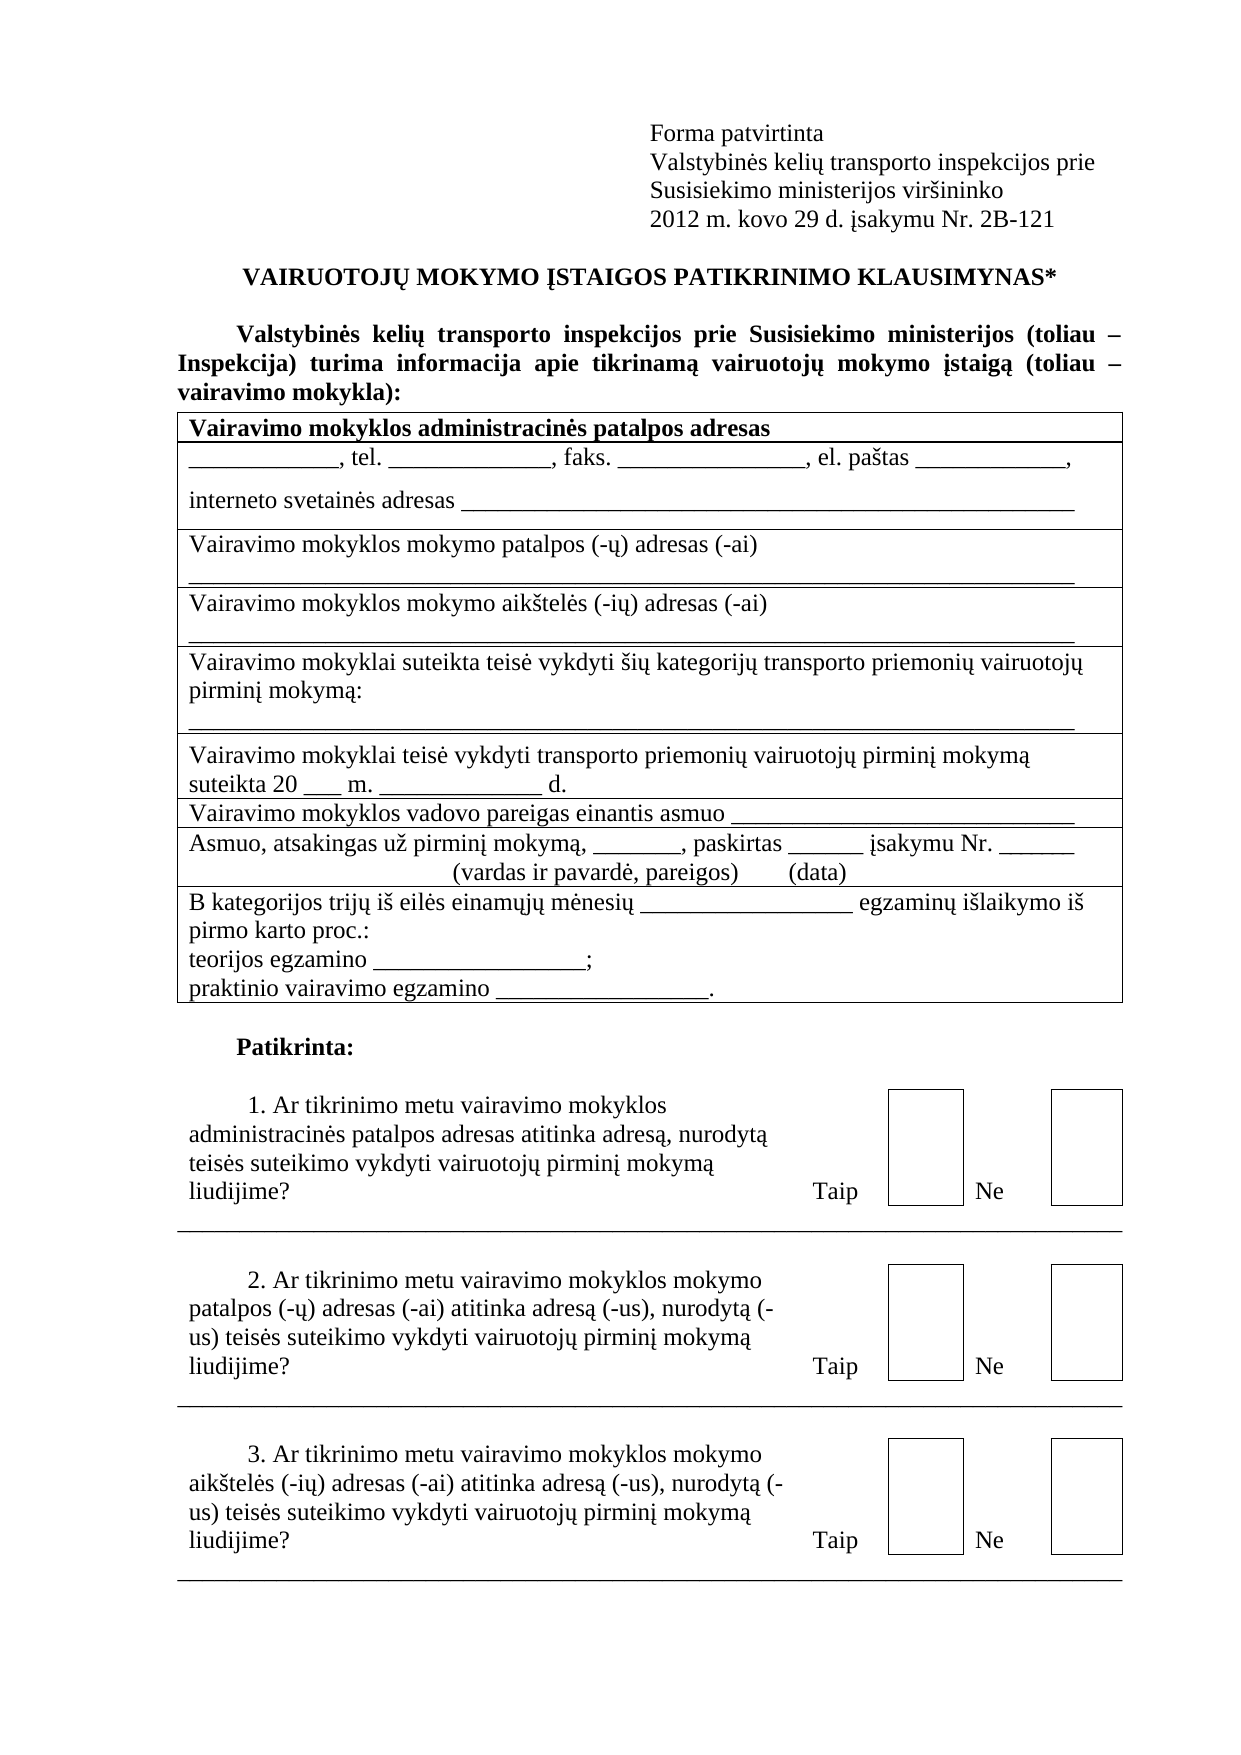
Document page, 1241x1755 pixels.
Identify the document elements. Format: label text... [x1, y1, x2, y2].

table_header [970, 413, 1122, 441]
text _ [177, 1555, 1122, 1580]
table_header Taip [801, 1264, 888, 1380]
table_cell _ [178, 558, 1122, 587]
table_cell praktinio vairavimo egzamino _________________. [178, 973, 1122, 1002]
table_header Taip [801, 1089, 888, 1205]
table_cell ____________, tel. _____________, faks. _______________, el. paštas ____________, interneto svetainės adresas [178, 443, 1122, 528]
text Forma patvirtinta [649, 118, 1122, 147]
table_header Taip [801, 1438, 888, 1554]
text Valstybinės kelių transporto inspekcijos prie Susisiekimo ministerijos (toliau – Inspekcija) turima informacija apie tikrinamą vairuotojų mokymo įstaigą (toliau – vairavimo mokykla): [177, 319, 1122, 406]
table_cell Asmuo, atsakingas už pirminį mokymą, _______, paskirtas ______ įsakymu Nr. (vardas ir pavardė, pareigos) (data) [178, 828, 1122, 886]
table_header [1052, 1265, 1122, 1380]
table_cell _ [178, 617, 1122, 646]
table_cell Vairavimo mokyklos mokymo patalpos (-ų) adresas (-ai) [178, 530, 1122, 558]
table_cell Vairavimo mokyklai teisė vykdyti transporto priemonių vairuotojų pirminį mokymą suteikta 20 ___ m. _____________ d. [178, 734, 1122, 797]
table_header Vairavimo mokyklos administracinės patalpos adresas [178, 413, 970, 441]
table_header [1052, 1439, 1122, 1554]
table_cell teorijos egzamino _________________; [178, 944, 1122, 973]
text Susisiekimo ministerijos viršininko [649, 176, 1122, 204]
table_header 1. Ar tikrinimo metu vairavimo mokyklos administracinės patalpos adresas atitinka adresą, nurodytą teisės suteikimo vykdyti vairuotojų pirminį mokymą liudijime? [177, 1089, 801, 1205]
table_header [1052, 1090, 1122, 1205]
table_header Ne [964, 1264, 1051, 1380]
table_cell Vairavimo mokyklos mokymo aikštelės (-ių) adresas (-ai) [178, 588, 1122, 617]
table_header Ne [964, 1089, 1051, 1205]
table_header [889, 1090, 963, 1205]
table_header [889, 1439, 963, 1554]
table_cell _ [178, 704, 1122, 733]
table_header 2. Ar tikrinimo metu vairavimo mokyklos mokymo patalpos (-ų) adresas (-ai) atitinka adresą (-us), nurodytą (-us) teisės suteikimo vykdyti vairuotojų pirminį mokymą liudijime? [177, 1264, 801, 1380]
text Vairuotojų mokymo įstaigos PATIKRINIMO KLAUSIMYNAS* [177, 262, 1122, 291]
table_header Ne [964, 1438, 1051, 1554]
table_cell Vairavimo mokyklai suteikta teisė vykdyti šių kategorijų transporto priemonių vairuotojų pirminį mokymą: [178, 647, 1122, 704]
table_cell Vairavimo mokyklos vadovo pareigas einantis asmuo [178, 799, 1122, 827]
table_cell B kategorijos trijų iš eilės einamųjų mėnesių _________________ egzaminų išlaikymo iš pirmo karto proc.: [178, 887, 1122, 944]
table_header 3. Ar tikrinimo metu vairavimo mokyklos mokymo aikštelės (-ių) adresas (-ai) atitinka adresą (-us), nurodytą (-us) teisės suteikimo vykdyti vairuotojų pirminį mokymą liudijime? [177, 1438, 801, 1554]
text Valstybinės kelių transporto inspekcijos prie [649, 147, 1122, 176]
text 2012 m. kovo 29 d. įsakymu Nr. 2B-121 [649, 204, 1122, 233]
table_header [889, 1265, 963, 1380]
text Patikrinta: [177, 1032, 1122, 1060]
text _ [177, 1206, 1122, 1231]
text _ [177, 1381, 1122, 1406]
